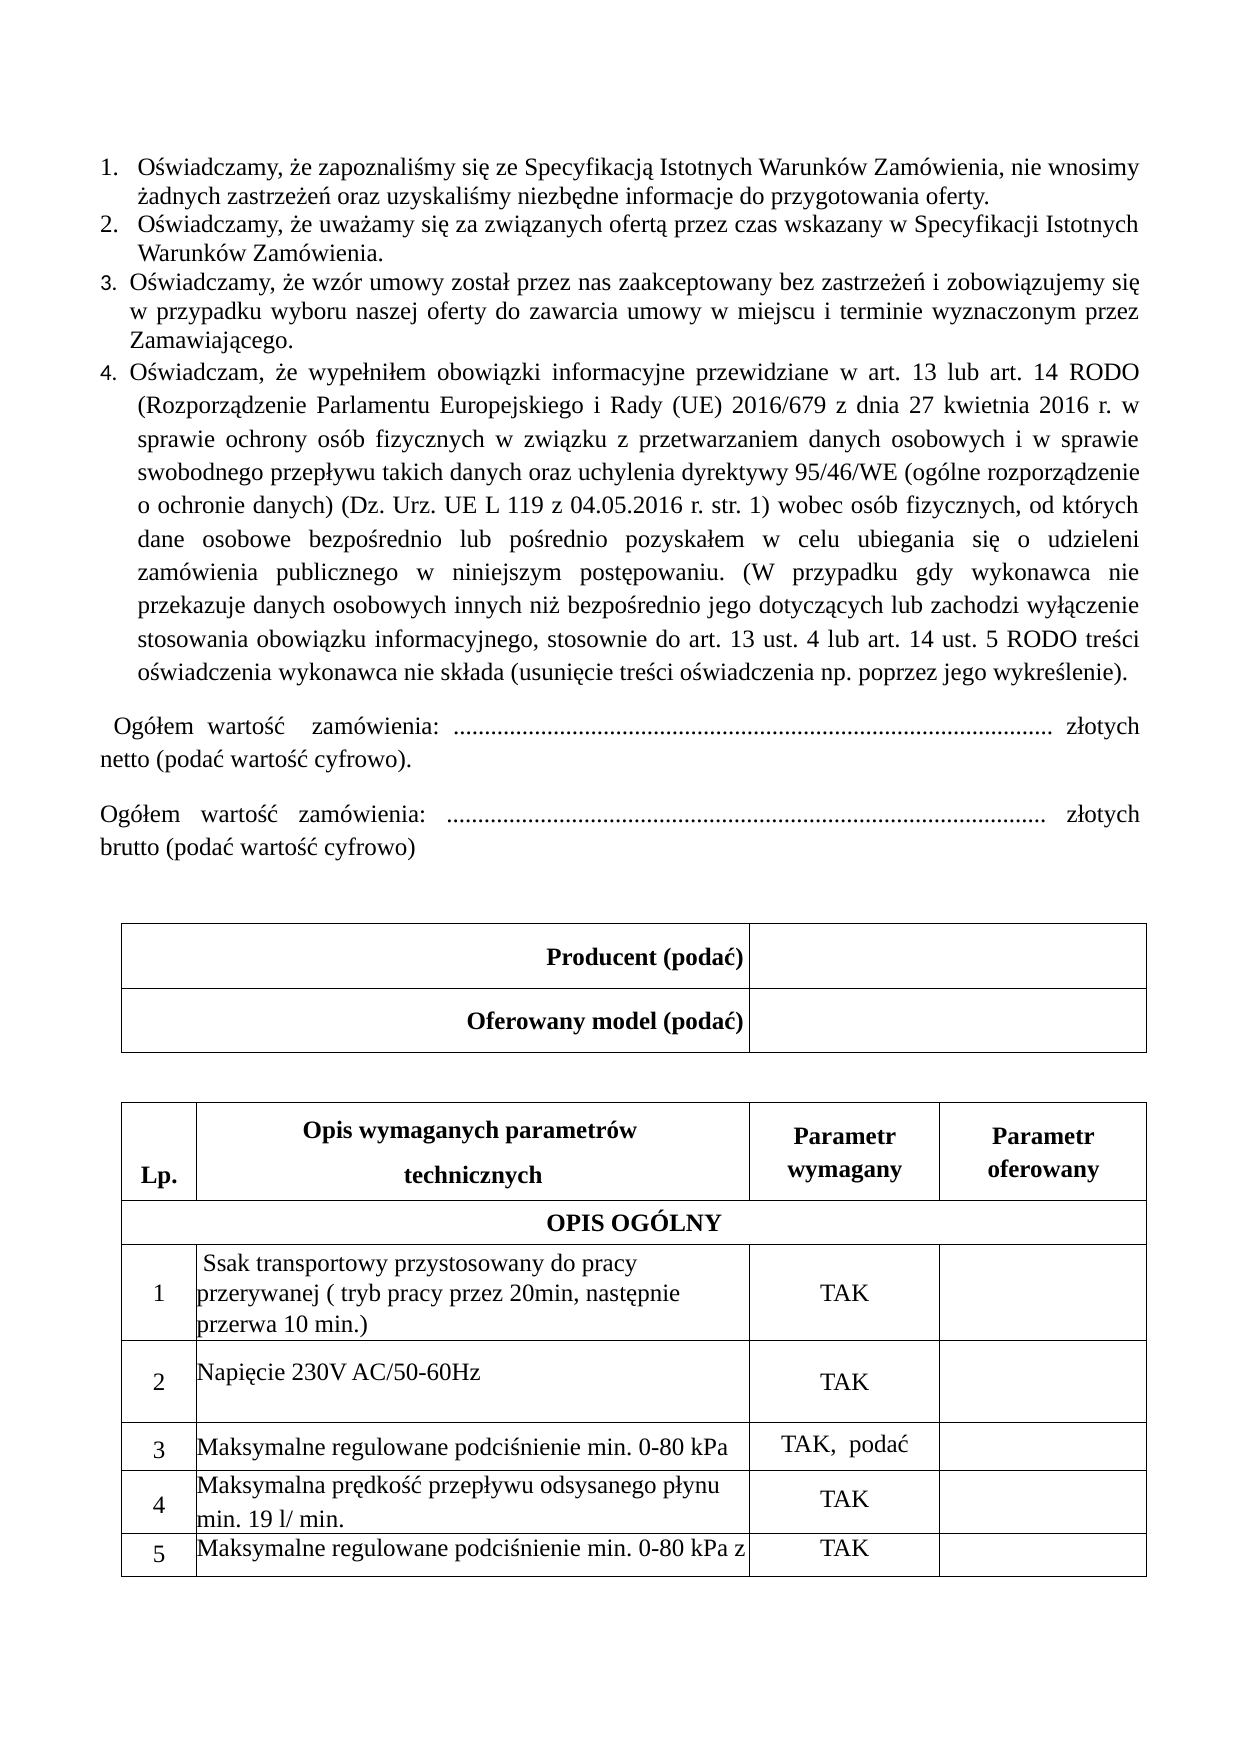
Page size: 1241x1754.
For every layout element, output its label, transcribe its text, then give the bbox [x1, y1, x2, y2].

table_cell OPIS OGÓLNY [122, 1201, 1146, 1244]
table_cell [940, 1534, 1146, 1576]
table_cell [1142, 1053, 1147, 1102]
table_cell Parametr oferowany [940, 1103, 1146, 1200]
table_cell [122, 1053, 749, 1102]
table_cell Opis wymaganych parametrów technicznych [197, 1103, 749, 1200]
table_cell 3 [122, 1423, 196, 1469]
text Ogółem wartość zamówienia: ................................................................................................ złotych brutto (podać wartość cyfrowo) [100, 795, 1140, 862]
table_cell [940, 1341, 1146, 1422]
text Ogółem wartość zamówienia: ................................................................................................ złotych netto (podać wartość cyfrowo). [100, 708, 1140, 774]
table_cell TAK [750, 1534, 939, 1576]
table_cell [940, 1423, 1146, 1469]
table_cell Lp. [122, 1103, 196, 1200]
table_cell 2 [122, 1341, 196, 1422]
table_cell 5 [122, 1534, 196, 1576]
list Oświadczamy, że zapoznaliśmy się ze Specyfikacją Istotnych Warunków Zamówienia, nie wnosimy żadnych zastrzeżeń oraz uzyskaliśmy niezbędne informacje do przygotowania oferty. [100, 152, 1140, 209]
table_cell [1129, 1053, 1135, 1102]
table_cell [940, 1471, 1146, 1532]
table_cell Ssak transportowy przystosowany do pracy przerywanej ( tryb pracy przez 20min, następnie przerwa 10 min.) [197, 1245, 749, 1340]
table_header Producent (podać) [122, 924, 749, 987]
table_cell TAK [750, 1245, 939, 1340]
table_cell TAK [750, 1341, 939, 1422]
list Oświadczamy, że wzór umowy został przez nas zaakceptowany bez zastrzeżeń i zobowiązujemy się w przypadku wyboru naszej oferty do zawarcia umowy w miejscu i terminie wyznaczonym przez Zamawiającego. [100, 267, 1140, 354]
list Oświadczam, że wypełniłem obowiązki informacyjne przewidziane w art. 13 lub art. 14 RODO (Rozporządzenie Parlamentu Europejskiego i Rady (UE) 2016/679 z dnia 27 kwietnia 2016 r. w sprawie ochrony osób fizycznych w związku z przetwarzaniem danych osobowych i w sprawie swobodnego przepływu takich danych oraz uchylenia dyrektywy 95/46/WE (ogólne rozporządzenie o ochronie danych) (Dz. Urz. UE L 119 z 04.05.2016 r. str. 1) wobec osób fizycznych, od których dane osobowe bezpośrednio lub pośrednio pozyskałem w celu ubiegania się o udzieleni zamówienia publicznego w niniejszym postępowaniu. (W przypadku gdy wykonawca nie przekazuje danych osobowych innych niż bezpośrednio jego dotyczących lub zachodzi wyłączenie stosowania obowiązku informacyjnego, stosownie do art. 13 ust. 4 lub art. 14 ust. 5 RODO treści oświadczenia wykonawca nie składa (usunięcie treści oświadczenia np. poprzez jego wykreślenie). [100, 354, 1140, 687]
table_cell TAK [750, 1471, 939, 1532]
table_cell Oferowany model (podać) [122, 989, 749, 1052]
table_cell Maksymalne regulowane podciśnienie min. 0-80 kPa [197, 1423, 749, 1469]
table_cell [1122, 1053, 1129, 1102]
table_cell [1135, 1053, 1142, 1102]
table_cell [750, 1053, 1122, 1102]
table_cell [750, 989, 1146, 1052]
table_cell 1 [122, 1245, 196, 1340]
table_cell Napięcie 230V AC/50-60Hz [197, 1341, 749, 1422]
table_cell Maksymalne regulowane podciśnienie min. 0-80 kPa z [197, 1534, 749, 1576]
list Oświadczamy, że uważamy się za związanych ofertą przez czas wskazany w Specyfikacji Istotnych Warunków Zamówienia. [100, 209, 1140, 267]
table_cell [940, 1245, 1146, 1340]
table_cell TAK, podać [750, 1423, 939, 1469]
table_cell Maksymalna prędkość przepływu odsysanego płynu min. 19 l/ min. [197, 1471, 749, 1532]
table_cell Parametr wymagany [750, 1103, 939, 1200]
table_cell 4 [122, 1471, 196, 1532]
table_header [750, 924, 1146, 987]
